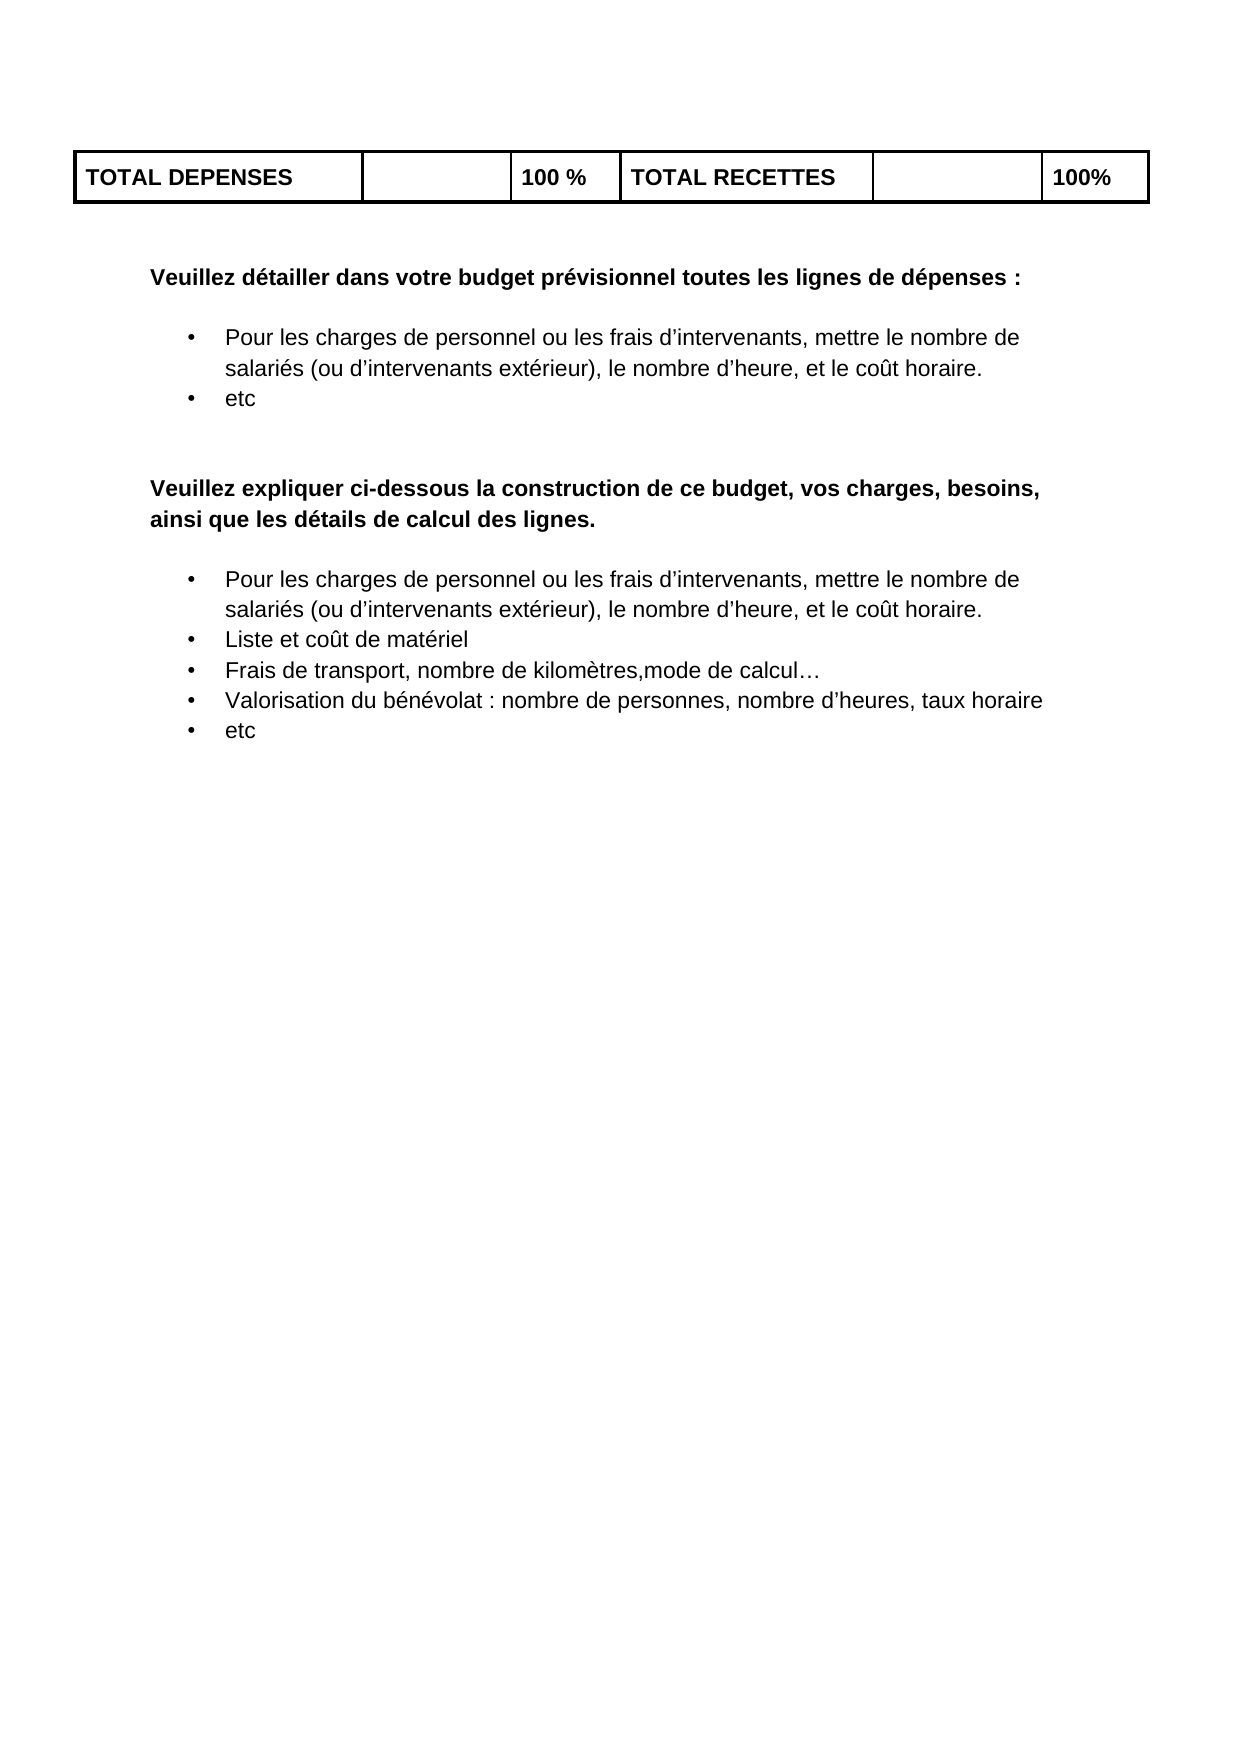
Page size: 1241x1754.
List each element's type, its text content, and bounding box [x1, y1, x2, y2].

table_cell TOTAL RECETTES [622, 153, 872, 200]
table_cell 100% [1043, 153, 1147, 200]
list etc [187, 717, 1090, 743]
table_cell [874, 153, 1041, 200]
table_cell TOTAL DEPENSES [77, 153, 361, 200]
table_cell [364, 153, 510, 200]
list Valorisation du bénévolat : nombre de personnes, nombre d’heures, taux horaire [187, 687, 1090, 713]
list Pour les charges de personnel ou les frais d’intervenants, mettre le nombre de salariés (ou d’intervenants extérieur), le nombre d’heure, et le coût horaire. [187, 324, 1090, 381]
table_cell 100 % [512, 153, 619, 200]
list Frais de transport, nombre de kilomètres,mode de calcul… [187, 657, 1090, 683]
text Veuillez détailler dans votre budget prévisionnel toutes les lignes de dépenses : [150, 264, 1090, 290]
text Veuillez expliquer ci-dessous la construction de ce budget, vos charges, besoins, ainsi que les détails de calcul des lignes. [150, 475, 1090, 532]
list Liste et coût de matériel [187, 626, 1090, 653]
list etc [187, 385, 1090, 411]
list Pour les charges de personnel ou les frais d’intervenants, mettre le nombre de salariés (ou d’intervenants extérieur), le nombre d’heure, et le coût horaire. [187, 566, 1090, 622]
